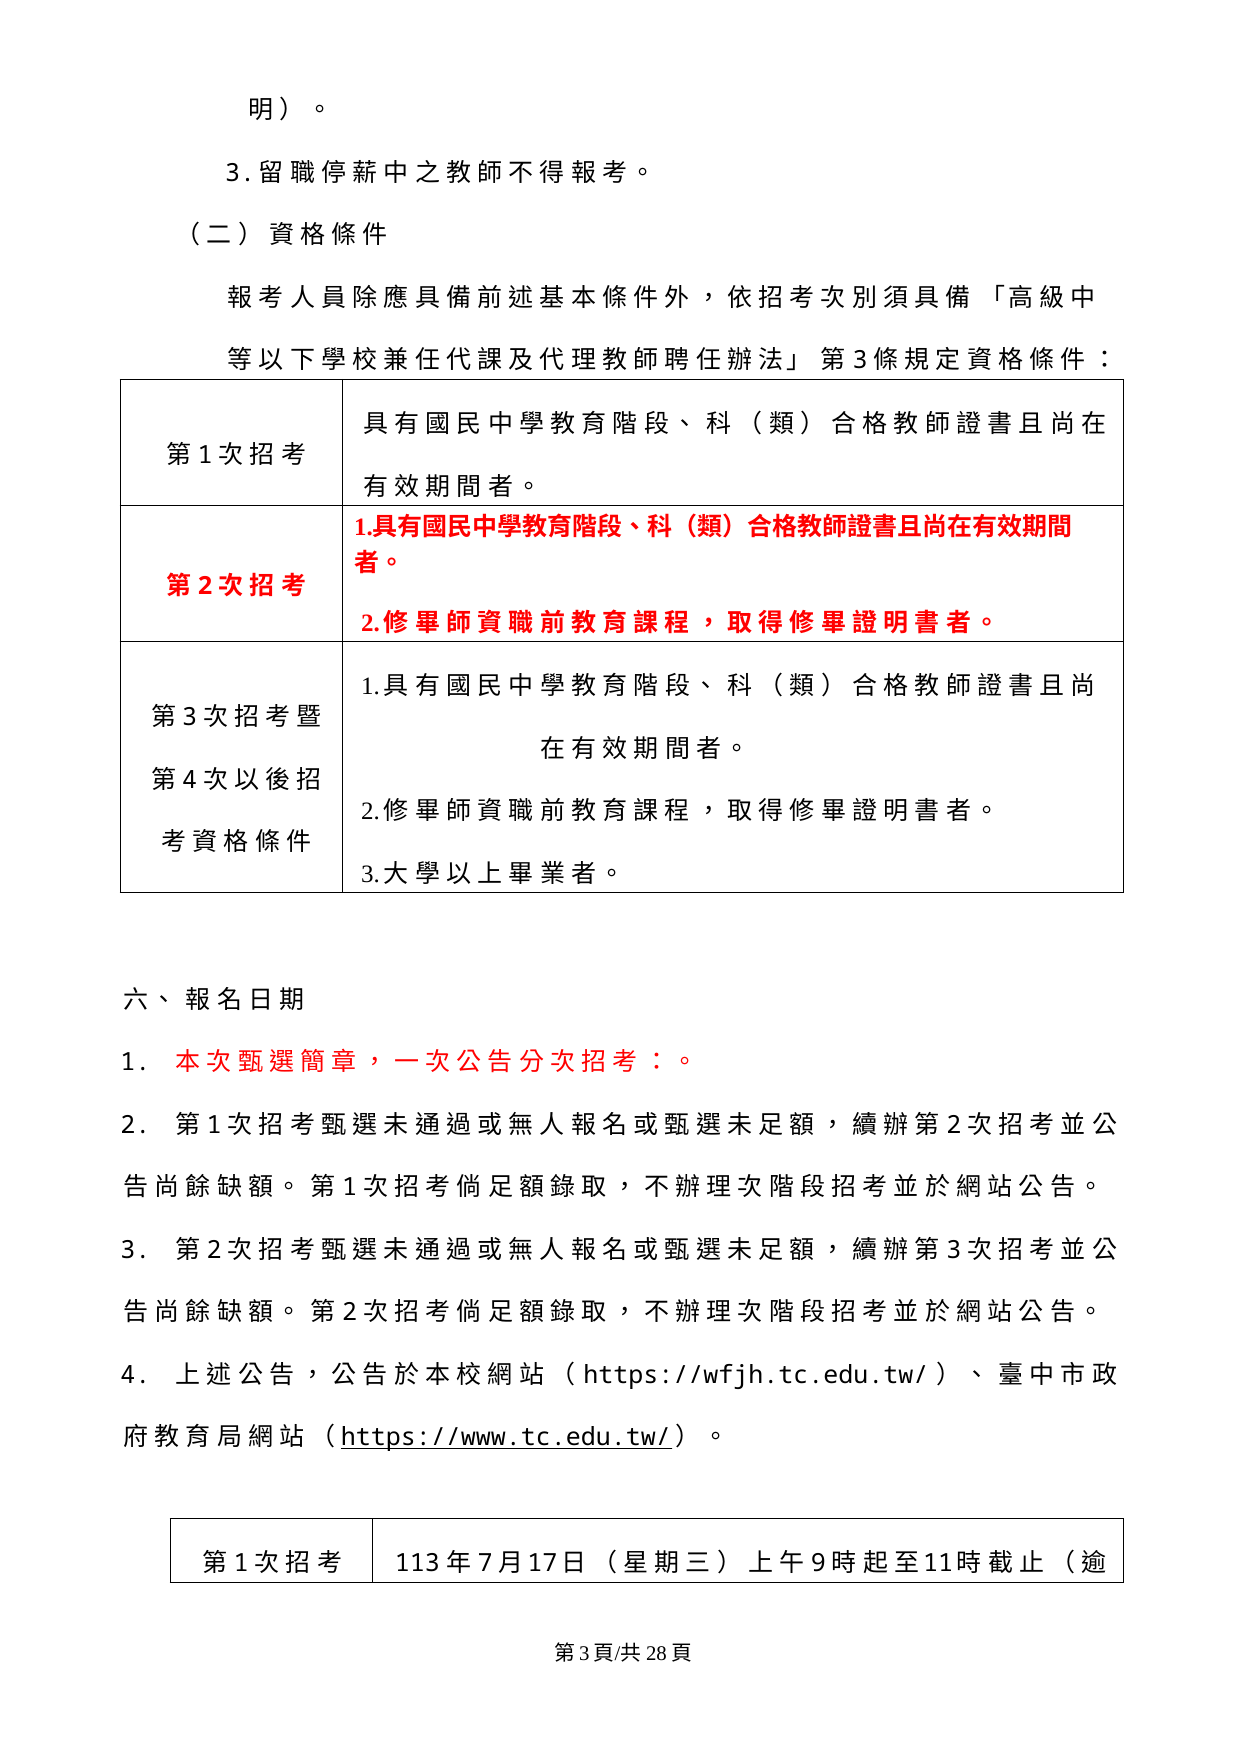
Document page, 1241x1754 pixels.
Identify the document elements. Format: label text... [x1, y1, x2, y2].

list 第1次招考甄選未通過或無人報名或甄選未足額，續辦第2次招考並公告尚餘缺額。第1次招考倘足額錄取，不辦理次階段招考並於網站公告。 [83, 1081, 1120, 1206]
table_header 第1次招考 [171, 1519, 372, 1582]
text 3.留職停薪中之教師不得報考。 [220, 129, 1120, 191]
list 上述公告，公告於本校網站（https://wfjh.tc.edu.tw/）、臺中市政府教育局網站（https://www.tc.edu.tw/）。 [83, 1331, 1120, 1456]
table_cell 1.具有國民中學教育階段、科（類）合格教師證書且尚在有效期間者。 2.修畢師資職前教育課程，取得修畢證明書者。 [343, 506, 1123, 641]
text 報考人員除應具備前述基本條件外，依招考次別須具備「高級中等以下學校兼任代課及代理教師聘任辦法」第3條規定資格條件： [223, 254, 1120, 379]
list 本次甄選簡章，一次公告分次招考：。 [83, 1018, 1120, 1081]
table_header 第1次招考 [121, 380, 342, 505]
table_cell 第2次招考 [121, 506, 342, 641]
table_header 具有國民中學教育階段、科（類）合格教師證書且尚在有效期間者。 [343, 380, 1123, 505]
table_cell 1.具有國民中學教育階段、科（類）合格教師證書且尚在有效期間者。 2.修畢師資職前教育課程，取得修畢證明書者。 3.大學以上畢業者。 [343, 642, 1123, 892]
table_header 113年7月17日（星期三）上午9時起至11時截止（逾 [373, 1519, 1123, 1582]
list 第2次招考甄選未通過或無人報名或甄選未足額，續辦第3次招考並公告尚餘缺額。第2次招考倘足額錄取，不辦理次階段招考並於網站公告。 [83, 1206, 1120, 1331]
text 明）。 [220, 66, 1120, 129]
text （二）資格條件 [170, 191, 1120, 254]
table_cell 第3次招考暨 第4次以後招考資格條件 [121, 642, 342, 892]
text 六、報名日期 [120, 956, 1120, 1018]
